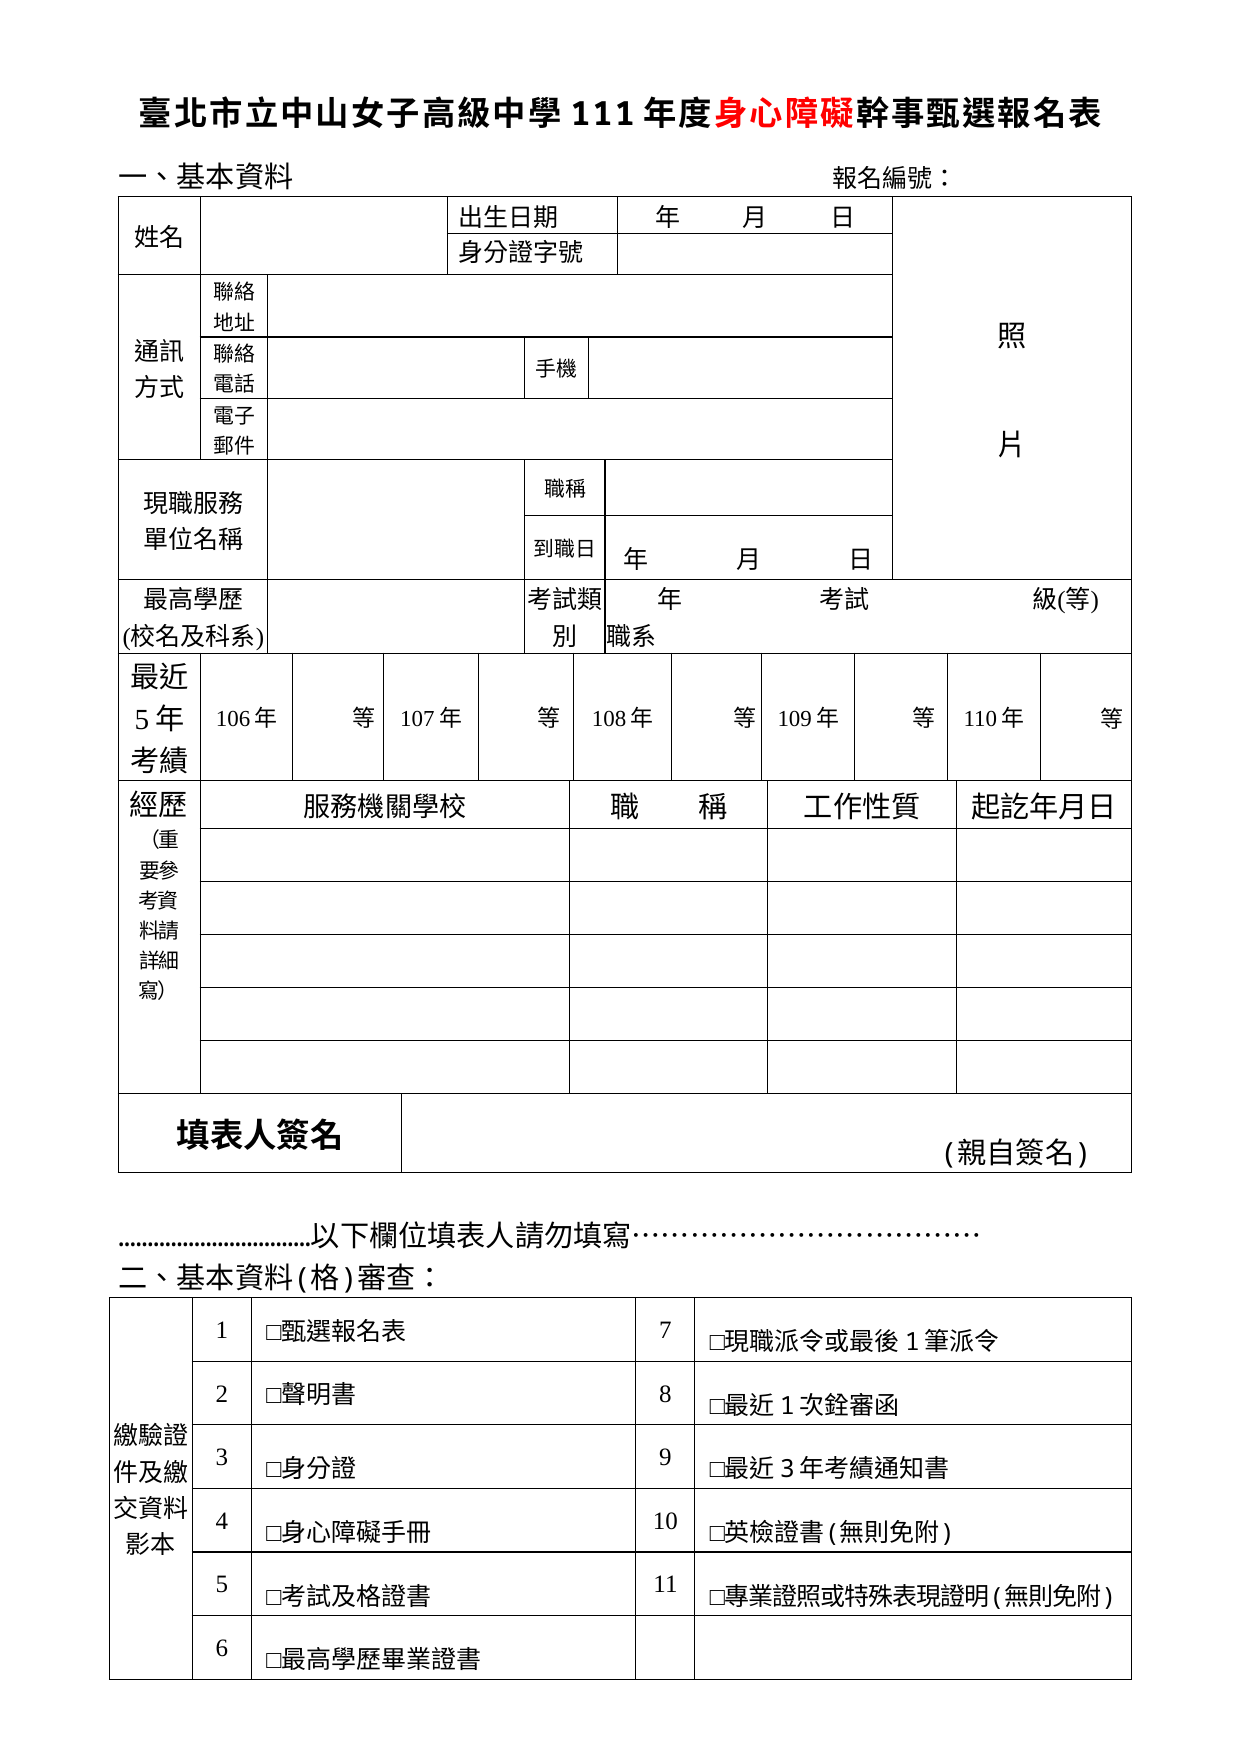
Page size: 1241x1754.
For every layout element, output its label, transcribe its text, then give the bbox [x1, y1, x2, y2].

table_cell [570, 829, 767, 881]
table_cell 9 [636, 1425, 694, 1488]
table_cell [201, 1041, 569, 1093]
table_cell 通訊方式 [119, 275, 200, 459]
table_cell 職 稱 [570, 781, 767, 828]
table_cell [268, 399, 892, 459]
table_cell 3 [193, 1425, 251, 1488]
table_cell 年 月 日 [606, 516, 892, 579]
text [105, 36, 228, 81]
table_cell 10 [636, 1489, 694, 1551]
table_cell 6 [193, 1616, 251, 1678]
table_cell 工作性質 [768, 781, 956, 828]
table_cell 2 [193, 1362, 251, 1424]
table_cell [201, 829, 569, 881]
table_cell [201, 882, 569, 934]
table_cell □最近3年考績通知書 [695, 1425, 1131, 1488]
table_header □現職派令或最後1筆派令 [695, 1298, 1131, 1361]
table_cell 等 [672, 654, 761, 780]
table_cell 106年 [201, 654, 292, 780]
table_cell [768, 988, 956, 1040]
table_header 繳驗證件及繳交資料影本 [110, 1298, 192, 1678]
table_cell [768, 829, 956, 881]
table_header 姓名 [119, 197, 200, 274]
table_cell □英檢證書(無則免附) [695, 1489, 1131, 1551]
table_cell 等 [855, 654, 947, 780]
table_cell 等 [479, 654, 573, 780]
table_cell □身心障礙手冊 [252, 1489, 635, 1551]
table_cell [606, 460, 892, 515]
table_cell 4 [193, 1489, 251, 1551]
table_cell [957, 829, 1131, 881]
table_header 年 月 日 [618, 197, 892, 233]
table_cell 職稱 [525, 460, 604, 515]
table_cell 11 [636, 1553, 694, 1615]
table_cell 8 [636, 1362, 694, 1424]
table_cell 現職服務 單位名稱 [119, 460, 267, 579]
table_cell [636, 1616, 694, 1678]
table_cell [695, 1616, 1131, 1678]
table_cell [768, 1041, 956, 1093]
table_cell [589, 338, 892, 398]
table_cell 最高學歷 (校名及科系) [119, 580, 267, 652]
table_header 出生日期 [448, 197, 617, 233]
table_cell 到職日 [525, 516, 604, 579]
table_cell 電子 郵件 [201, 399, 267, 459]
table_cell 身分證字號 [448, 234, 617, 274]
table_header 1 [193, 1298, 251, 1361]
text 一、基本資料 報名編號： [118, 154, 1122, 196]
table_cell 起訖年月日 [957, 781, 1131, 828]
table_header 照 片 [893, 197, 1131, 579]
table_cell 5 [193, 1553, 251, 1615]
table_cell □考試及格證書 [252, 1553, 635, 1615]
table_cell (親自簽名) [402, 1094, 1131, 1172]
table_cell □專業證照或特殊表現證明(無則免附) [695, 1553, 1131, 1615]
table_cell □最高學歷畢業證書 [252, 1616, 635, 1678]
table_cell 服務機關學校 [201, 781, 569, 828]
table_cell [268, 275, 892, 336]
table_cell [201, 988, 569, 1040]
table_cell 109年 [762, 654, 854, 780]
table_cell 108年 [574, 654, 671, 780]
table_cell □身分證 [252, 1425, 635, 1488]
table_cell 等 [293, 654, 383, 780]
table_cell 107年 [384, 654, 478, 780]
table_cell 考試類別 [525, 580, 604, 652]
table_cell [268, 338, 524, 398]
text 二、基本資料(格)審查： [118, 1255, 1122, 1297]
table_cell 110年 [948, 654, 1040, 780]
table_header 7 [636, 1298, 694, 1361]
table_cell □最近1次銓審函 [695, 1362, 1131, 1424]
table_cell 最近5年考績 [119, 654, 200, 780]
table_cell [570, 882, 767, 934]
table_cell [268, 580, 524, 652]
table_cell [268, 460, 524, 579]
table_cell [957, 988, 1131, 1040]
table_cell [768, 935, 956, 987]
table_cell 年 考試 級(等) 職系 [606, 580, 1131, 652]
table_cell [957, 935, 1131, 987]
text 臺北市立中山女子高級中學111年度身心障礙幹事甄選報名表 [118, 87, 1122, 135]
table_cell 手機 [525, 338, 588, 398]
table_cell [618, 234, 892, 274]
table_cell [570, 1041, 767, 1093]
table_header □甄選報名表 [252, 1298, 635, 1361]
table_cell 經歷 （重要參考資 料請詳細寫） [119, 781, 200, 1093]
table_cell [957, 1041, 1131, 1093]
table_cell 聯絡地址 [201, 275, 267, 336]
table_cell [570, 935, 767, 987]
table_cell [768, 882, 956, 934]
table_header [201, 197, 447, 274]
table_cell [570, 988, 767, 1040]
table_cell [201, 935, 569, 987]
table_cell □聲明書 [252, 1362, 635, 1424]
table_cell [957, 882, 1131, 934]
table_cell 填表人簽名 [119, 1094, 401, 1172]
text ……………………………以下欄位填表人請勿填寫……………………………… [118, 1212, 1122, 1255]
table_cell 等 [1041, 654, 1131, 780]
table_cell 聯絡電話 [201, 338, 267, 398]
